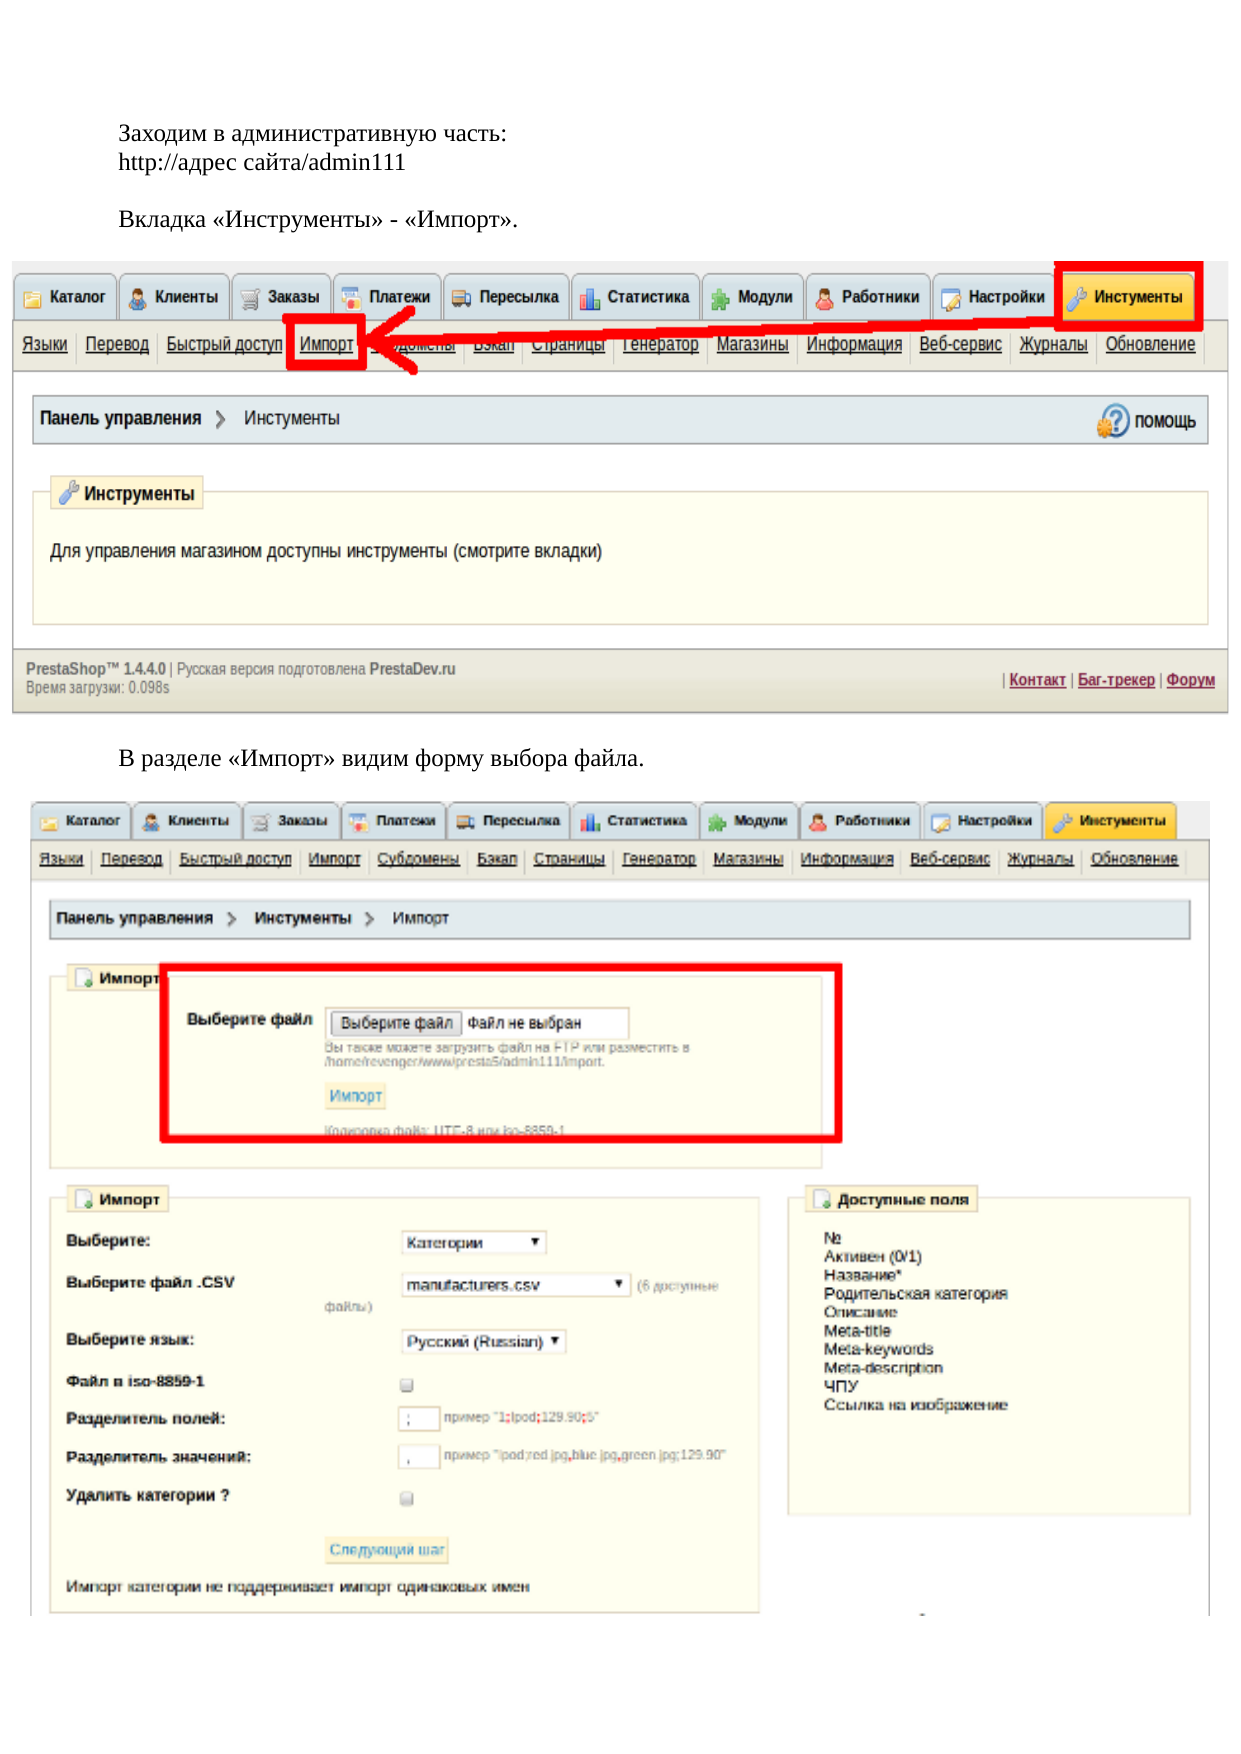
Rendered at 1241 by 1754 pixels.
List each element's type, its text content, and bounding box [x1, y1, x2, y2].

text Заходим в административную часть: [118, 118, 1122, 147]
picture [30, 801, 1210, 1616]
text http://адрес сайта/admin111 [118, 147, 1122, 176]
text Вкладка «Инструменты» - «Импорт». [118, 204, 1122, 233]
text В разделе «Импорт» видим форму выбора файла. [118, 743, 1122, 772]
picture [11, 261, 1229, 715]
